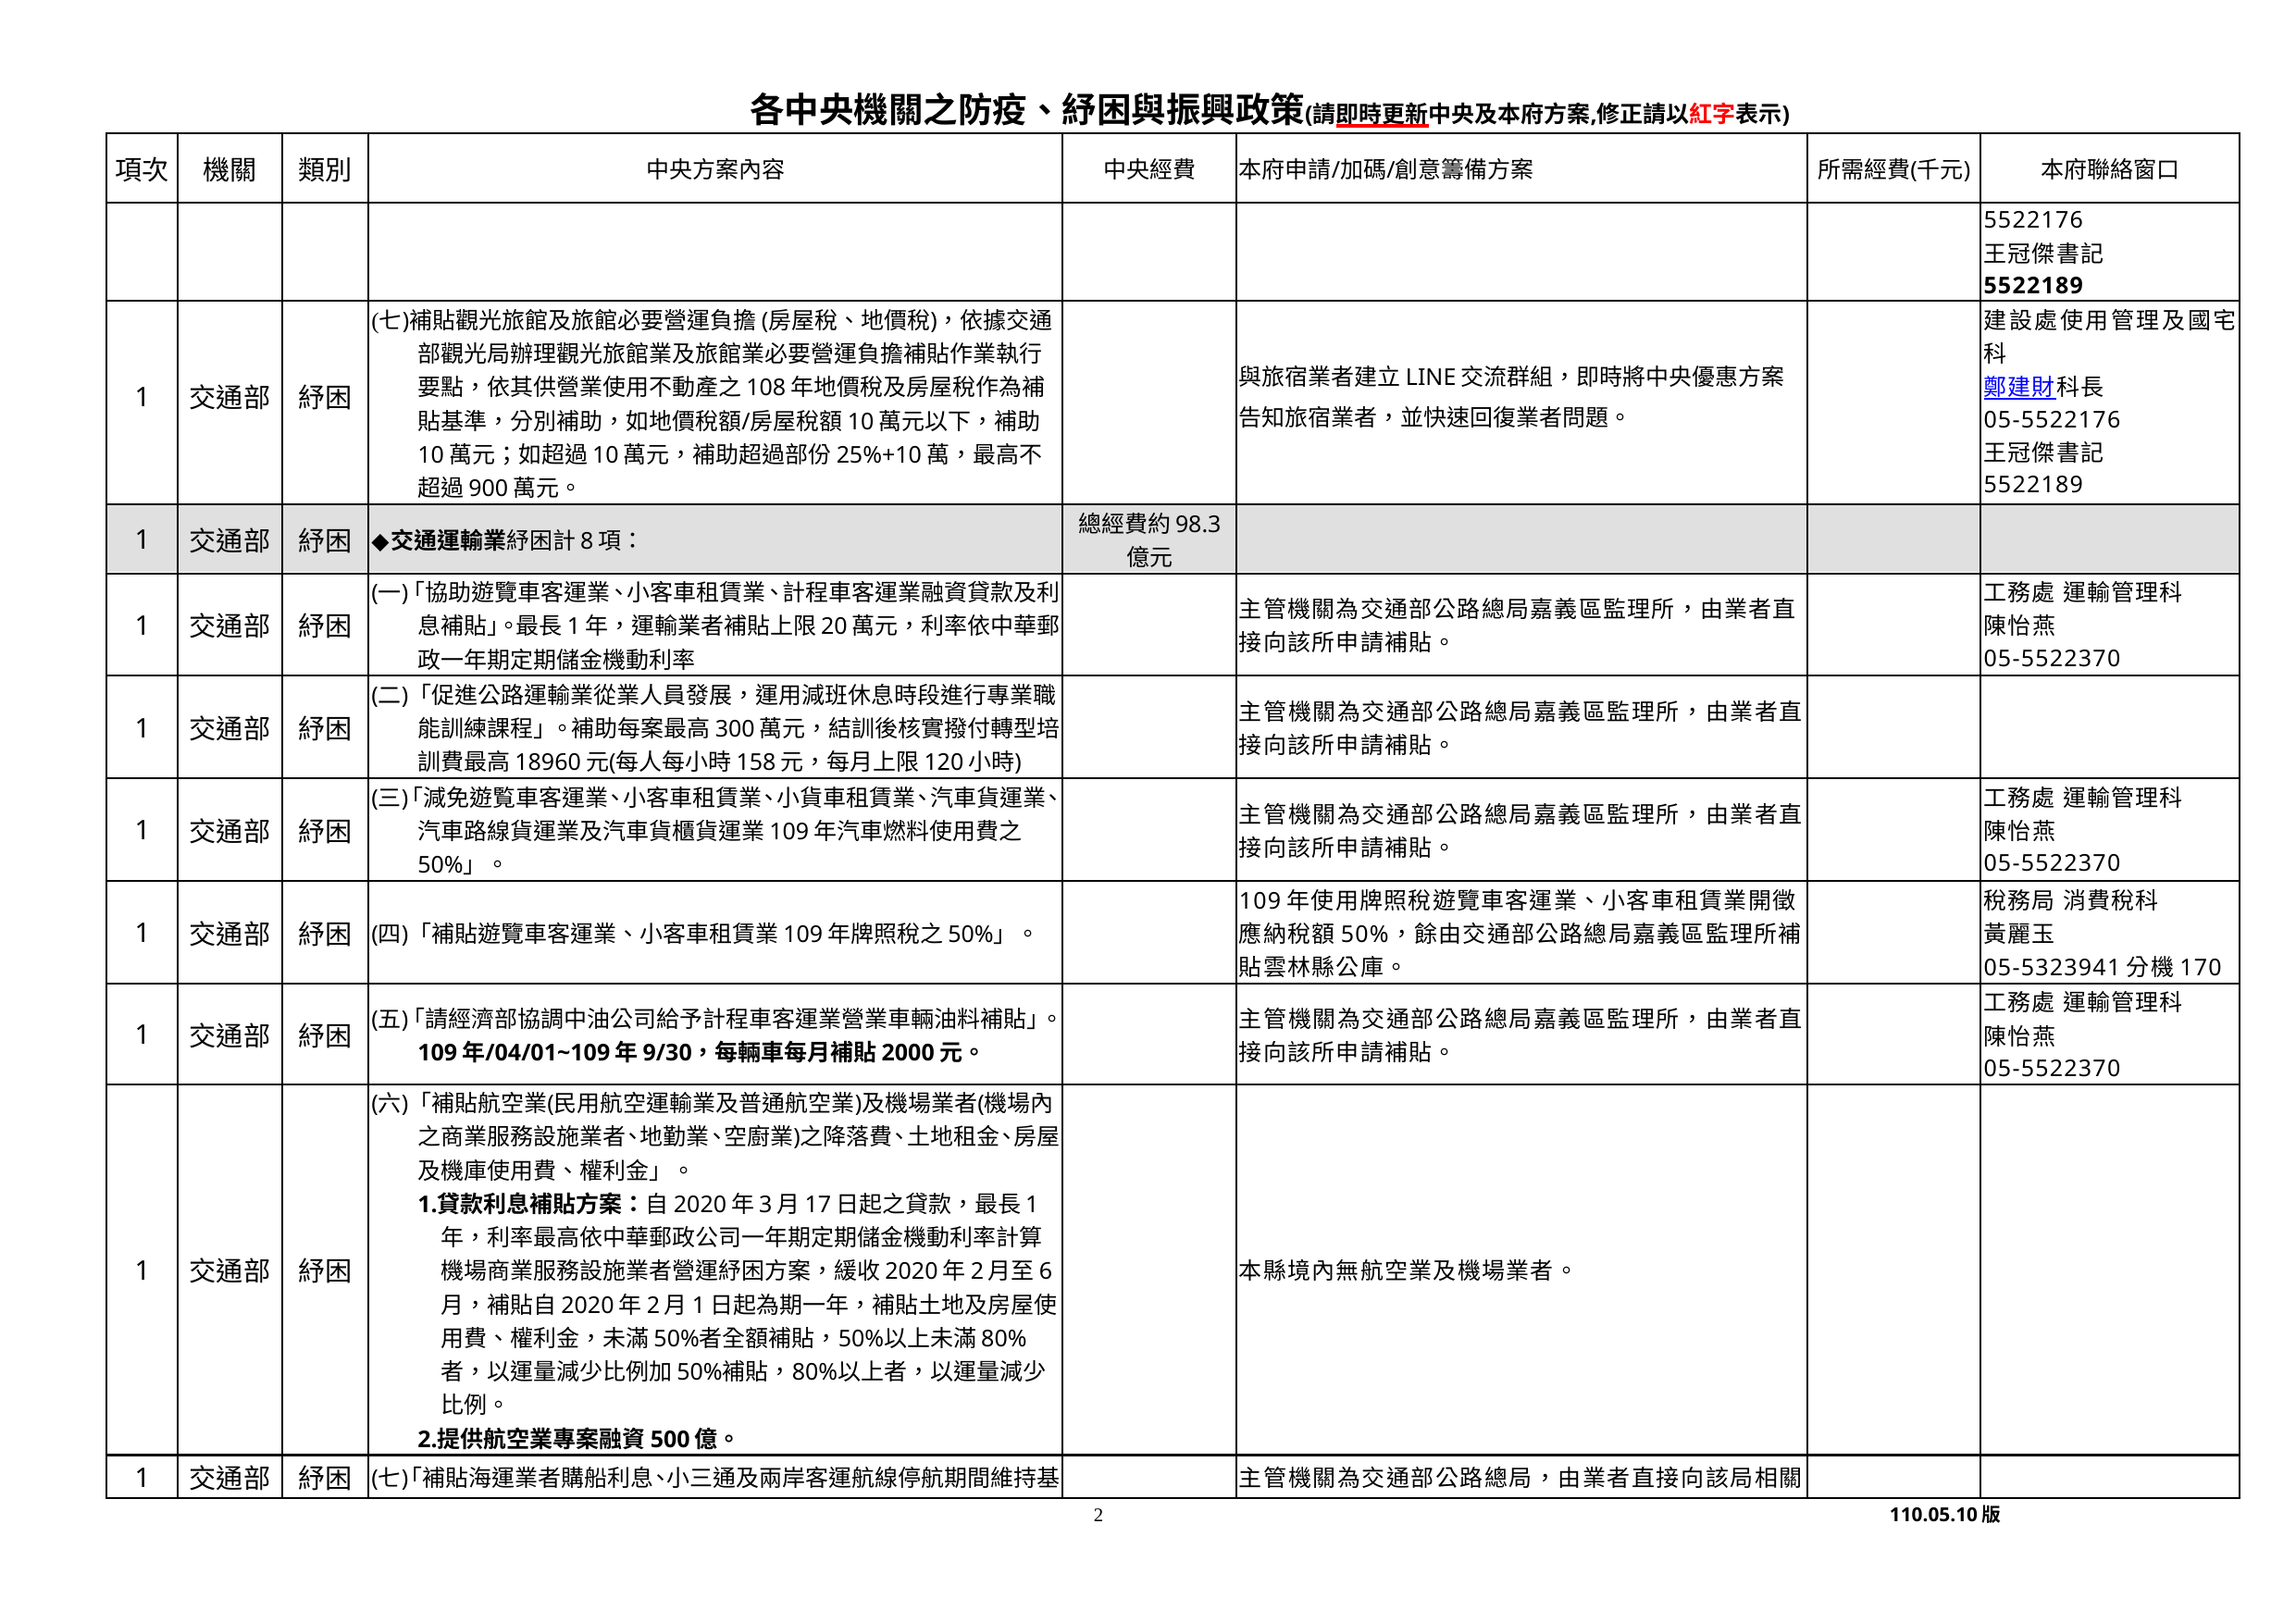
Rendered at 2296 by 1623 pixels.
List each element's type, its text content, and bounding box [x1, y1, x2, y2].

table_cell 紓困 [283, 676, 367, 777]
table_cell [107, 204, 177, 300]
table_header 本府聯絡窗口 [1981, 134, 2239, 202]
table_cell 交通部 [179, 302, 281, 503]
table_cell [1063, 302, 1235, 503]
table_cell [1808, 302, 1980, 503]
table_cell (六)「補貼航空業(民用航空運輸業及普通航空業)及機場業者(機場內之商業服務設施業者、地勤業、空廚業)之降落費、土地租金、房屋及機庫使用費、權利金」。 1.貸款利息補貼方案：自2020年3月17日起之貸款，最長1年，利率最高依中華郵政公司一年期定期儲金機動利率計算 機場商業服務設施業者營運紓困方案，緩收2020年2月至6月，補貼自2020年2月1日起為期一年，補貼土地及房屋使用費、權利金，未滿50%者全額補貼，50%以上未滿80%者，以運量減少比例加50%補貼，80%以上者，以運量減少比例。 2.提供航空業專案融資500億。 [369, 1085, 1061, 1454]
table_cell 主管機關為交通部公路總局嘉義區監理所，由業者直接向該所申請補貼。 [1237, 779, 1806, 880]
table_cell 1 [107, 302, 177, 503]
table_cell (五)「請經濟部協調中油公司給予計程車客運業營業車輛油料補貼」。 109年/04/01~109年9/30，每輛車每月補貼2000元。 [369, 985, 1061, 1084]
table_cell [1808, 985, 1980, 1084]
table_cell 5522176 王冠傑書記 5522189 [1981, 204, 2239, 300]
table_cell 交通部 [179, 575, 281, 675]
table_header 所需經費(千元) [1808, 134, 1980, 202]
table_cell [1808, 779, 1980, 880]
table_cell 1 [107, 505, 177, 572]
table_header 類別 [283, 134, 367, 202]
table_cell [1063, 1456, 1235, 1497]
table_cell [1981, 505, 2239, 572]
table_cell 交通部 [179, 1085, 281, 1454]
table_cell 紓困 [283, 1085, 367, 1454]
table_cell 工務處 運輸管理科 陳怡燕 05-5522370 [1981, 985, 2239, 1084]
table_cell 紓困 [283, 575, 367, 675]
table_cell 紓困 [283, 882, 367, 983]
table_cell 紓困 [283, 985, 367, 1084]
table_cell 稅務局 消費稅科 黃麗玉 05-5323941分機170 [1981, 882, 2239, 983]
table_cell [1063, 882, 1235, 983]
table_cell 主管機關為交通部公路總局嘉義區監理所，由業者直接向該所申請補貼。 [1237, 575, 1806, 675]
table_cell [1808, 882, 1980, 983]
table_cell 1 [107, 1456, 177, 1497]
table_cell (四)「補貼遊覽車客運業、小客車租賃業109年牌照稅之50%」。 [369, 882, 1061, 983]
table_cell [1808, 676, 1980, 777]
table_header 中央經費 [1063, 134, 1235, 202]
table_cell [1063, 779, 1235, 880]
table_cell [1063, 1085, 1235, 1454]
table_cell [1808, 505, 1980, 572]
table_cell 紓困 [283, 779, 367, 880]
table_cell 主管機關為交通部公路總局，由業者直接向該局相關 [1237, 1456, 1806, 1497]
table_cell [1237, 204, 1806, 300]
table_cell 交通部 [179, 676, 281, 777]
table_cell 工務處 運輸管理科 陳怡燕 05-5522370 [1981, 779, 2239, 880]
table_cell 本縣境內無航空業及機場業者。 [1237, 1085, 1806, 1454]
table_cell [179, 204, 281, 300]
table_cell 總經費約98.3億元 [1063, 505, 1235, 572]
table_cell [1981, 676, 2239, 777]
table_cell [369, 204, 1061, 300]
table_cell (一)「協助遊覽車客運業、小客車租賃業、計程車客運業融資貸款及利息補貼」。最長1年，運輸業者補貼上限20萬元，利率依中華郵政一年期定期儲金機動利率 [369, 575, 1061, 675]
table_cell [283, 204, 367, 300]
table_cell [1063, 575, 1235, 675]
table_cell 紓困 [283, 1456, 367, 1497]
table_cell 1 [107, 779, 177, 880]
table_cell [1808, 1456, 1980, 1497]
table_cell 紓困 [283, 302, 367, 503]
table_cell 建設處使用管理及國宅科 鄭建財科長 05-5522176 王冠傑書記 5522189 [1981, 302, 2239, 503]
table_cell [1981, 1085, 2239, 1454]
table_header 中央方案內容 [369, 134, 1061, 202]
table_cell 交通部 [179, 779, 281, 880]
table_cell [1063, 676, 1235, 777]
table_cell 主管機關為交通部公路總局嘉義區監理所，由業者直接向該所申請補貼。 [1237, 676, 1806, 777]
table_cell 工務處 運輸管理科 陳怡燕 05-5522370 [1981, 575, 2239, 675]
table_cell 109年使用牌照稅遊覽車客運業、小客車租賃業開徵應納稅額50%，餘由交通部公路總局嘉義區監理所補貼雲林縣公庫。 [1237, 882, 1806, 983]
table_cell 紓困 [283, 505, 367, 572]
table_cell [1808, 575, 1980, 675]
table_cell [1063, 985, 1235, 1084]
table_cell [1981, 1456, 2239, 1497]
table_cell 1 [107, 1085, 177, 1454]
table_cell [1063, 204, 1235, 300]
table_cell 1 [107, 575, 177, 675]
table_cell [1237, 505, 1806, 572]
table_cell 交通部 [179, 1456, 281, 1497]
table_cell 1 [107, 676, 177, 777]
table_header 項次 [107, 134, 177, 202]
table_cell (三)「減免遊覧車客運業、小客車租賃業、小貨車租賃業、汽車貨運業、汽車路線貨運業及汽車貨櫃貨運業109年汽車燃料使用費之50%」。 [369, 779, 1061, 880]
table_cell (七)「補貼海運業者購船利息、小三通及兩岸客運航線停航期間維持基 [369, 1456, 1061, 1497]
table_header 本府申請/加碼/創意籌備方案 [1237, 134, 1806, 202]
table_cell 1 [107, 882, 177, 983]
table_header 機關 [179, 134, 281, 202]
table_cell [1808, 1085, 1980, 1454]
table_cell 交通部 [179, 505, 281, 572]
table_cell [1808, 204, 1980, 300]
table_cell 1 [107, 985, 177, 1084]
table_cell 交通部 [179, 985, 281, 1084]
table_cell 交通部 [179, 882, 281, 983]
table_cell ◆交通運輸業紓困計8項： [369, 505, 1061, 572]
table_cell 與旅宿業者建立LINE交流群組，即時將中央優惠方案告知旅宿業者，並快速回復業者問題。 [1237, 302, 1806, 503]
table_cell (七)補貼觀光旅館及旅館必要營運負擔 (房屋稅、地價稅)，依據交通部觀光局辦理觀光旅館業及旅館業必要營運負擔補貼作業執行要點，依其供營業使用不動產之108年地價稅及房屋稅作為補貼基準，分別補助，如地價稅額/房屋稅額10萬元以下，補助10萬元；如超過10萬元，補助超過部份25%+10萬，最高不超過900萬元。 [369, 302, 1061, 503]
table_cell 主管機關為交通部公路總局嘉義區監理所，由業者直接向該所申請補貼。 [1237, 985, 1806, 1084]
table_cell (二)「促進公路運輸業從業人員發展，運用減班休息時段進行專業職能訓練課程」。補助每案最高300萬元，結訓後核實撥付轉型培訓費最高18960元(每人每小時158元，每月上限120小時) [369, 676, 1061, 777]
